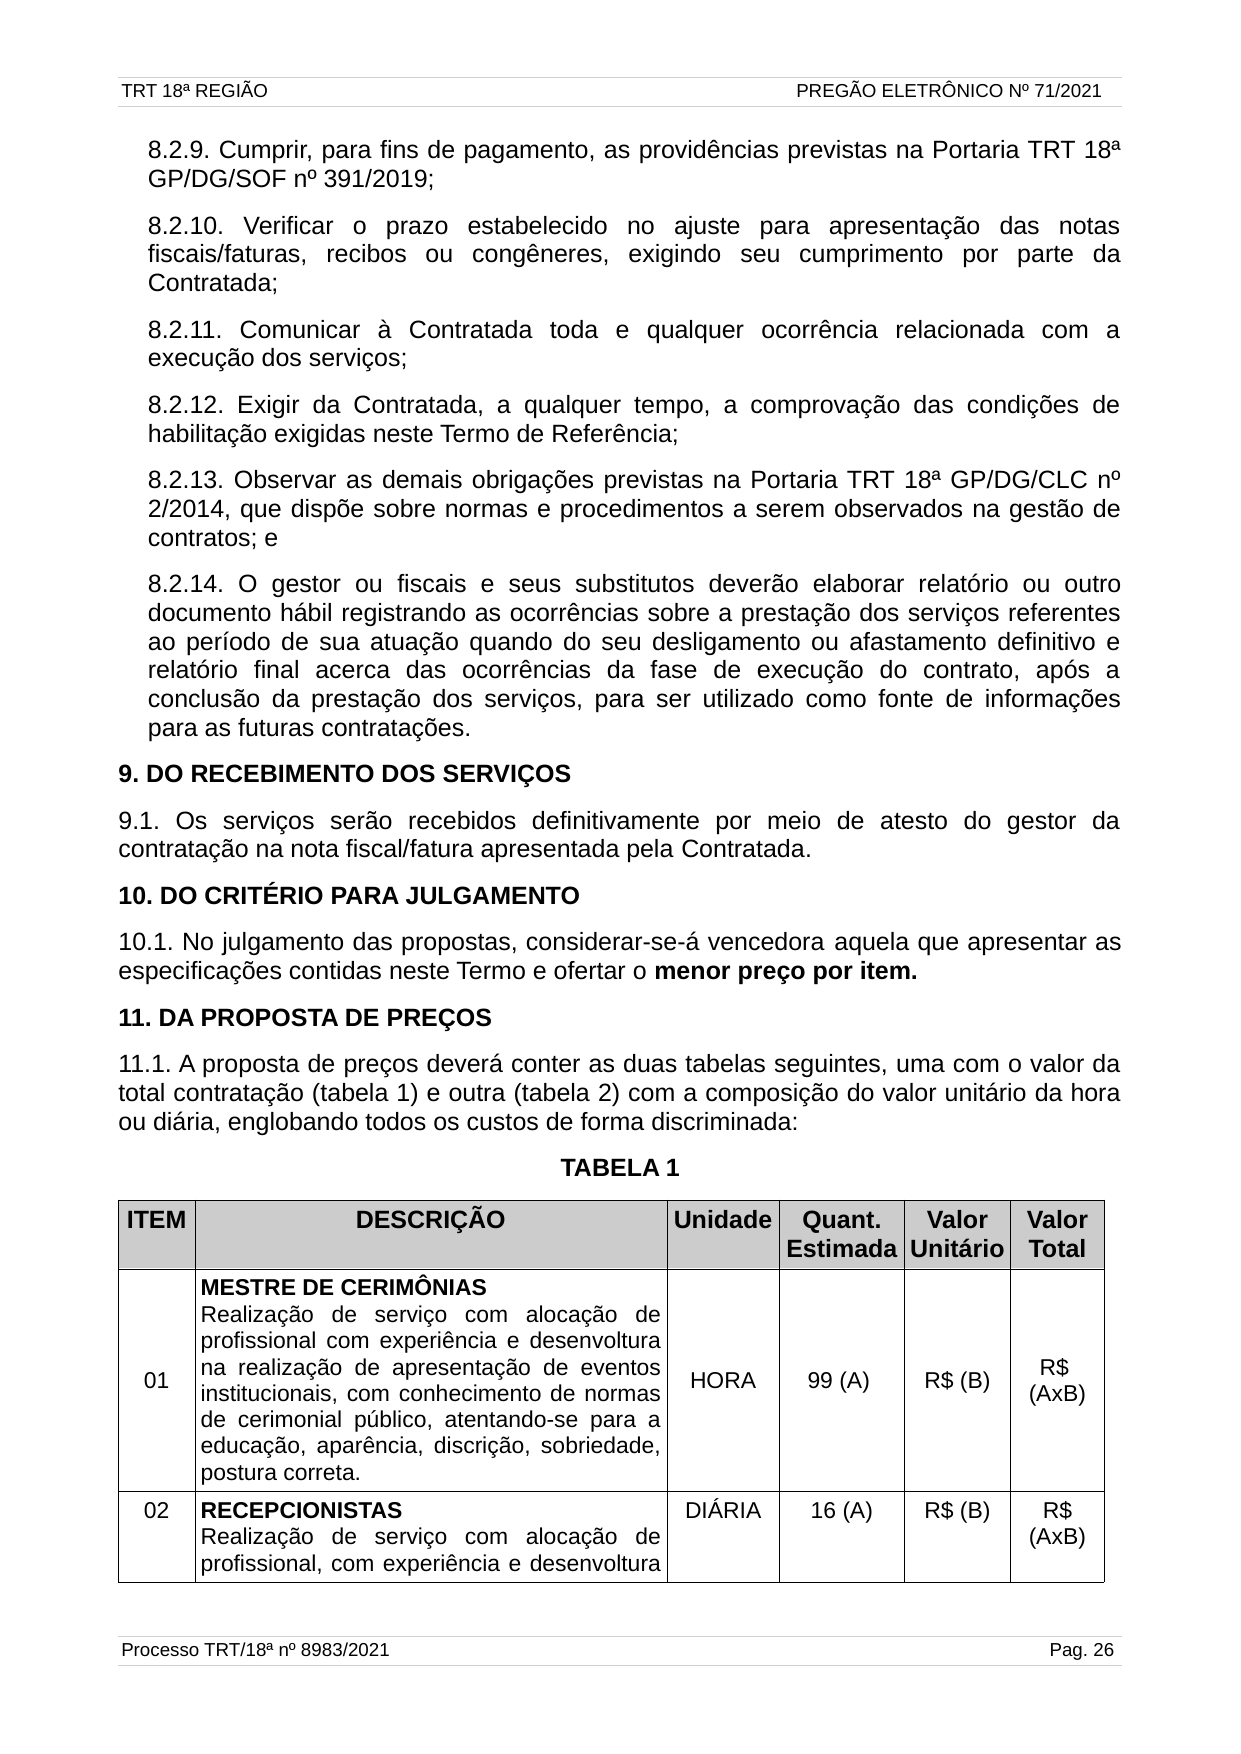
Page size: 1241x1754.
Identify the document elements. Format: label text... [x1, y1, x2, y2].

table_cell R$ (B) [905, 1270, 1010, 1491]
table_cell R$ (AxB) [1011, 1270, 1104, 1491]
text 8.2.10. Verificar o prazo estabelecido no ajuste para apresentação das notas fiscais/faturas, recibos ou congêneres, exigindo seu cumprimento por parte da Contratada; [148, 211, 1122, 297]
text TABELA 1 [118, 1153, 1122, 1182]
text 9. DO RECEBIMENTO DOS SERVIÇOS [118, 759, 1122, 788]
table_cell HORA [668, 1270, 779, 1491]
text 8.2.12. Exigir da Contratada, a qualquer tempo, a comprovação das condições de habilitação exigidas neste Termo de Referência; [148, 390, 1122, 447]
text 11.1. A proposta de preços deverá conter as duas tabelas seguintes, uma com o valor da total contratação (tabela 1) e outra (tabela 2) com a composição do valor unitário da hora ou diária, englobando todos os custos de forma discriminada: [118, 1049, 1122, 1135]
text 10.1. No julgamento das propostas, considerar-se-á vencedora aquela que apresentar as especificações contidas neste Termo e ofertar o menor preço por item. [118, 927, 1122, 985]
text 11. DA PROPOSTA DE PREÇOS [118, 1003, 1122, 1031]
table_header Valor Total [1011, 1201, 1104, 1268]
table_header ITEM [119, 1201, 195, 1268]
table_cell 16 (A) [780, 1492, 904, 1582]
table_header Unidade [668, 1201, 779, 1268]
text 8.2.9. Cumprir, para fins de pagamento, as providências previstas na Portaria TRT 18ª GP/DG/SOF nº 391/2019; [148, 136, 1122, 193]
table_cell DIÁRIA [668, 1492, 779, 1582]
text 8.2.14. O gestor ou fiscais e seus substitutos deverão elaborar relatório ou outro documento hábil registrando as ocorrências sobre a prestação dos serviços referentes ao período de sua atuação quando do seu desligamento ou afastamento definitivo e relatório final acerca das ocorrências da fase de execução do contrato, após a conclusão da prestação dos serviços, para ser utilizado como fonte de informações para as futuras contratações. [148, 569, 1122, 742]
table_cell MESTRE DE CERIMÔNIAS Realização de serviço com alocação de profissional com experiência e desenvoltura na realização de apresentação de eventos institucionais, com conhecimento de normas de cerimonial público, atentando-se para a educação, aparência, discrição, sobriedade, postura correta. [196, 1270, 667, 1491]
table_cell R$ (B) [905, 1492, 1010, 1582]
text 10. DO CRITÉRIO PARA JULGAMENTO [118, 881, 1122, 910]
table_cell 01 [119, 1270, 195, 1491]
table_header Quant. Estimada [780, 1201, 904, 1268]
text 9.1. Os serviços serão recebidos definitivamente por meio de atesto do gestor da contratação na nota fiscal/fatura apresentada pela Contratada. [118, 806, 1122, 863]
table_cell 02 [119, 1492, 195, 1582]
table_header DESCRIÇÃO [196, 1201, 667, 1268]
text 8.2.11. Comunicar à Contratada toda e qualquer ocorrência relacionada com a execução dos serviços; [148, 315, 1122, 372]
text 8.2.13. Observar as demais obrigações previstas na Portaria TRT 18ª GP/DG/CLC nº 2/2014, que dispõe sobre normas e procedimentos a serem observados na gestão de contratos; e [148, 465, 1122, 551]
table_cell R$ (AxB) [1011, 1492, 1104, 1582]
table_cell RECEPCIONISTAS Realização de serviço com alocação de profissional, com experiência e desenvoltura [196, 1492, 667, 1582]
table_header Valor Unitário [905, 1201, 1010, 1268]
table_cell 99 (A) [780, 1270, 904, 1491]
